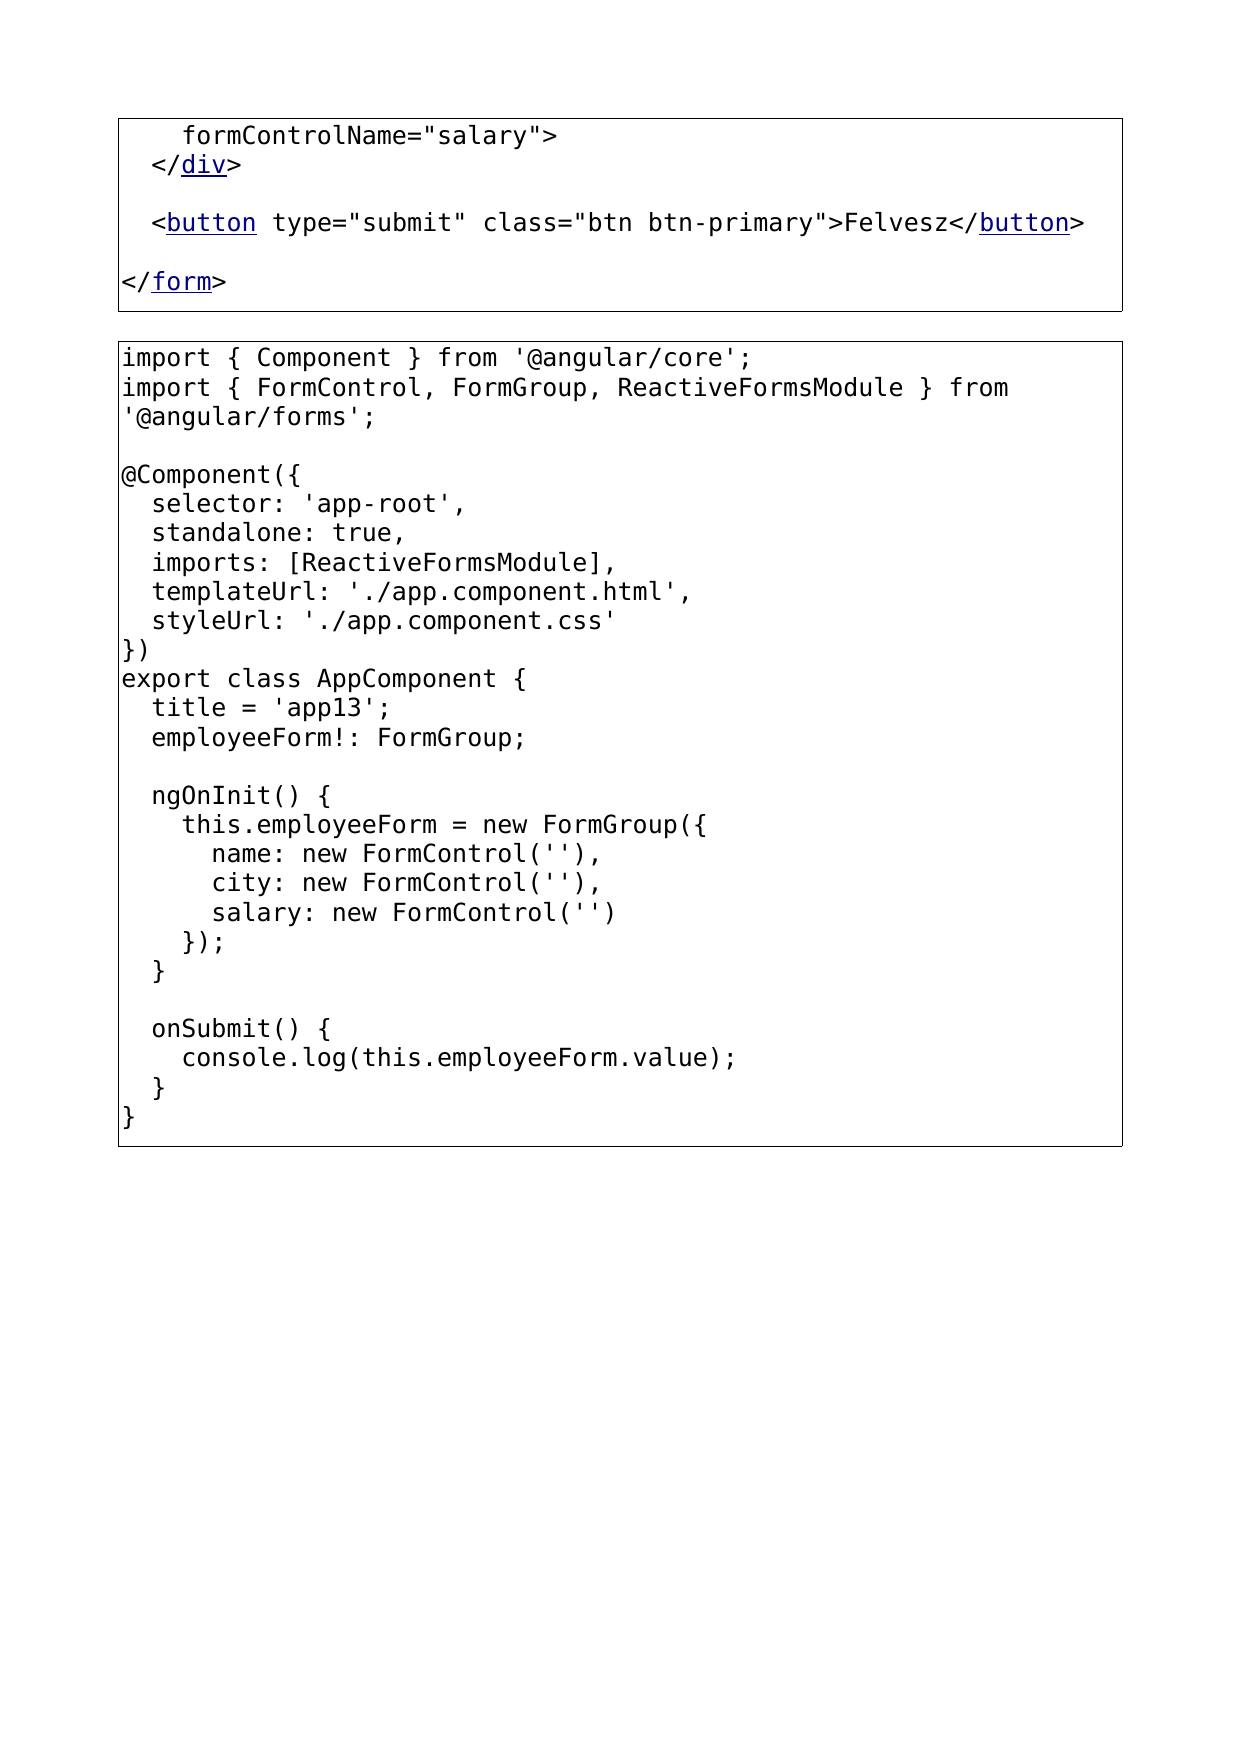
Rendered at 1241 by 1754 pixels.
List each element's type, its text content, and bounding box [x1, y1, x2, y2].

table_header import { Component } from '@angular/core'; import { FormControl, FormGroup, ReactiveFormsModule } from '@angular/forms'; @Component({ selector: 'app-root', standalone: true, imports: [ReactiveFormsModule], templateUrl: './app.component.html', styleUrl: './app.component.css' }) export class AppComponent { title = 'app13'; employeeForm!: FormGroup; ngOnInit() { this.employeeForm = new FormGroup({ name: new FormControl(''), city: new FormControl(''), salary: new FormControl('') }); } onSubmit() { console.log(this.employeeForm.value); } } [119, 342, 1122, 1146]
table_header formControlName="salary"> </div> <button type="submit" class="btn btn-primary">Felvesz</button> </form> [119, 119, 1122, 311]
